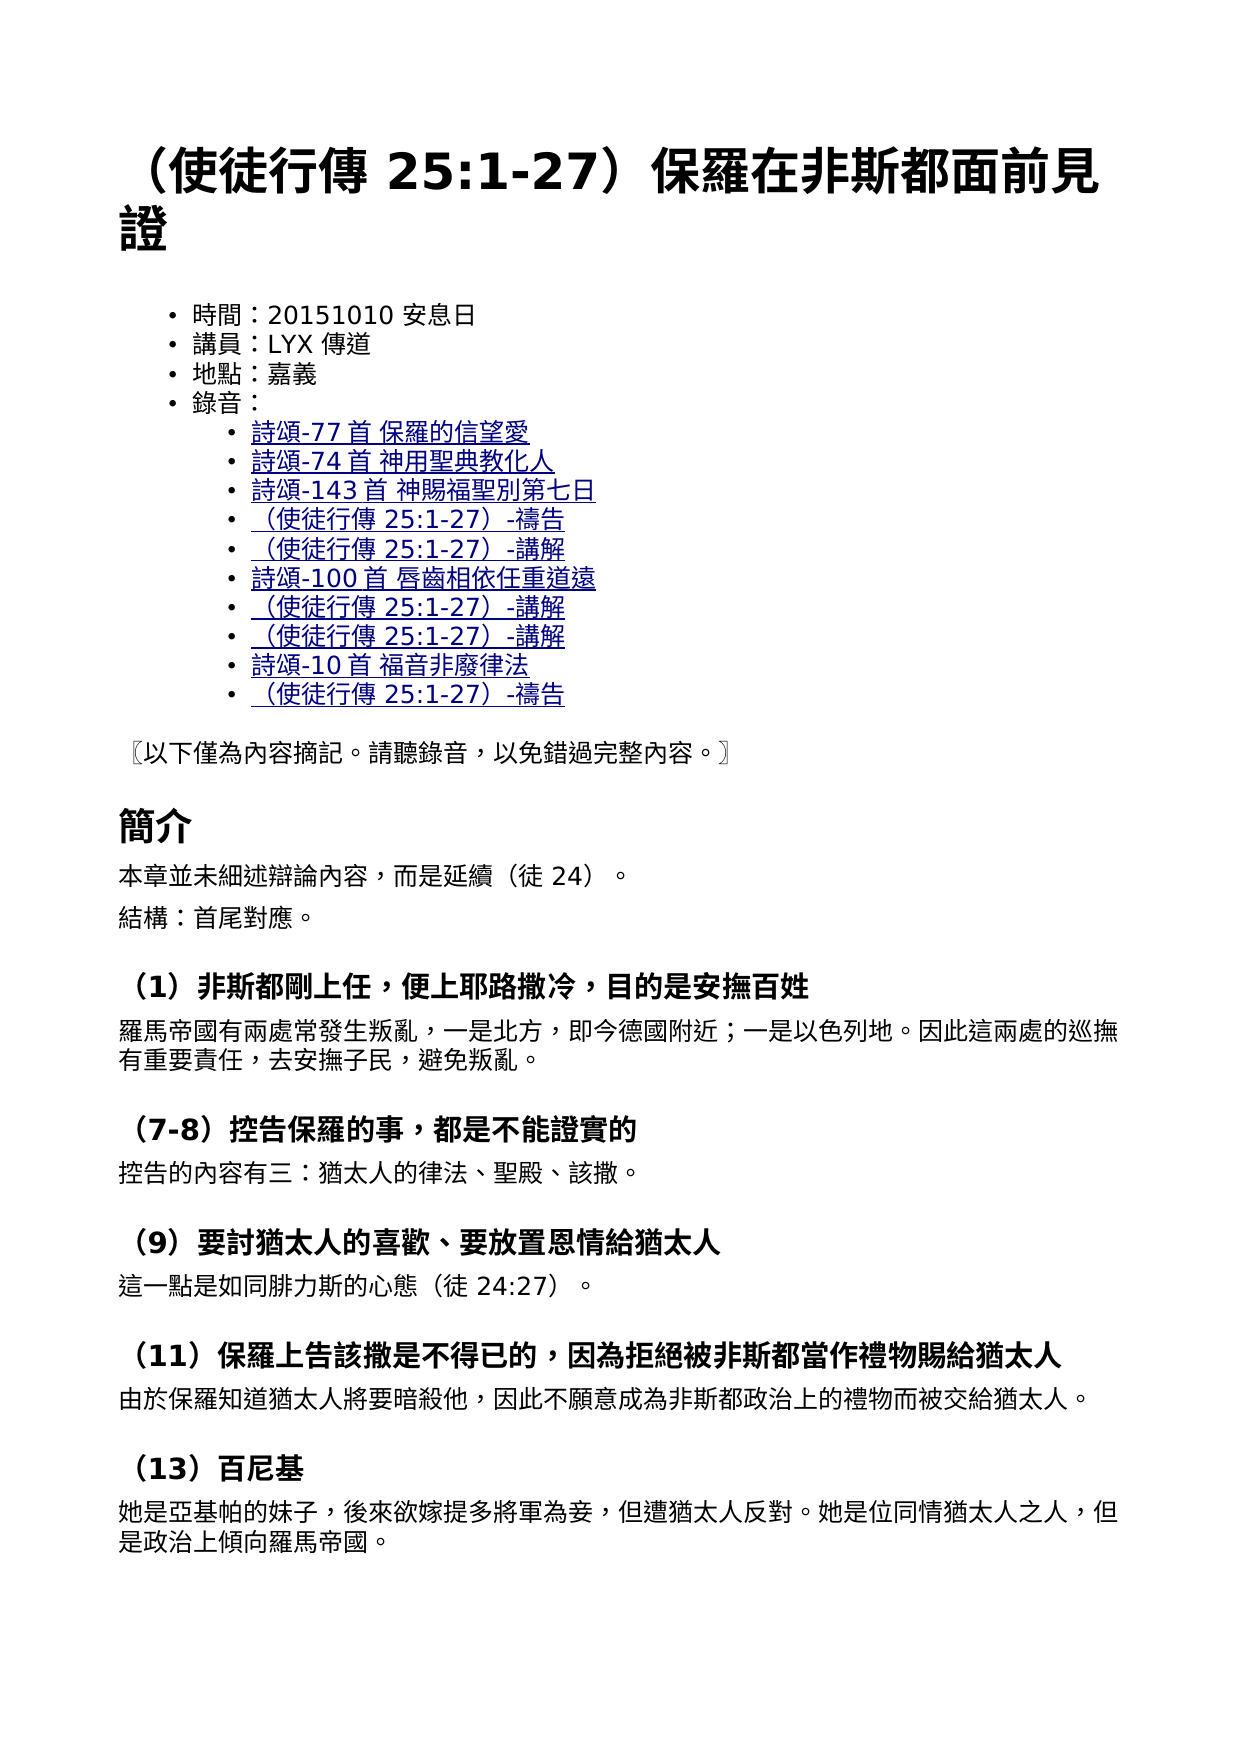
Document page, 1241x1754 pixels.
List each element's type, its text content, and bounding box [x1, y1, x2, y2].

subtitle （9）要討猶太人的喜歡、要放置恩情給猶太人 [118, 1226, 1122, 1260]
list 講員：LYX 傳道 [177, 331, 1122, 360]
subtitle （11）保羅上告該撒是不得已的，因為拒絕被非斯都當作禮物賜給猶太人 [118, 1339, 1122, 1373]
list （使徒行傳 25:1-27）-講解 [236, 593, 1122, 622]
subtitle （1）非斯都剛上任，便上耶路撒冷，目的是安撫百姓 [118, 971, 1122, 1004]
list 地點：嘉義 [177, 360, 1122, 389]
subtitle 簡介 [118, 806, 1122, 850]
list 詩頌-77首 保羅的信望愛 [236, 418, 1122, 447]
text 這一點是如同腓力斯的心態（徒 24:27）。 [118, 1272, 1122, 1302]
list 詩頌-74首 神用聖典教化人 [236, 447, 1122, 477]
text 由於保羅知道猶太人將要暗殺他，因此不願意成為非斯都政治上的禮物而被交給猶太人。 [118, 1386, 1122, 1415]
list 詩頌-143首 神賜福聖別第七日 [236, 477, 1122, 506]
list 錄音： [177, 389, 1122, 418]
list （使徒行傳 25:1-27）-講解 [236, 535, 1122, 564]
text 結構：首尾對應。 [118, 904, 1122, 933]
list 詩頌-100首 唇齒相依任重道遠 [236, 564, 1122, 593]
list （使徒行傳 25:1-27）-禱告 [236, 506, 1122, 535]
subtitle （7-8）控告保羅的事，都是不能證實的 [118, 1113, 1122, 1147]
list 詩頌-10首 福音非廢律法 [236, 652, 1122, 681]
subtitle （13）百尼基 [118, 1452, 1122, 1486]
list 時間：20151010 安息日 [177, 302, 1122, 331]
text 她是亞基帕的妹子，後來欲嫁提多將軍為妾，但遭猶太人反對。她是位同情猶太人之人，但是政治上傾向羅馬帝國。 [118, 1499, 1122, 1557]
text 〖以下僅為內容摘記。請聽錄音，以免錯過完整內容。〗 [118, 739, 1122, 768]
subtitle （使徒行傳 25:1-27）保羅在非斯都面前見證 [118, 143, 1122, 259]
text 本章並未細述辯論內容，而是延續（徒 24）。 [118, 862, 1122, 891]
text 控告的內容有三：猶太人的律法、聖殿、該撒。 [118, 1159, 1122, 1188]
list （使徒行傳 25:1-27）-禱告 [236, 681, 1122, 710]
text 羅馬帝國有兩處常發生叛亂，一是北方，即今德國附近；一是以色列地。因此這兩處的巡撫有重要責任，去安撫子民，避免叛亂。 [118, 1017, 1122, 1075]
list （使徒行傳 25:1-27）-講解 [236, 622, 1122, 652]
